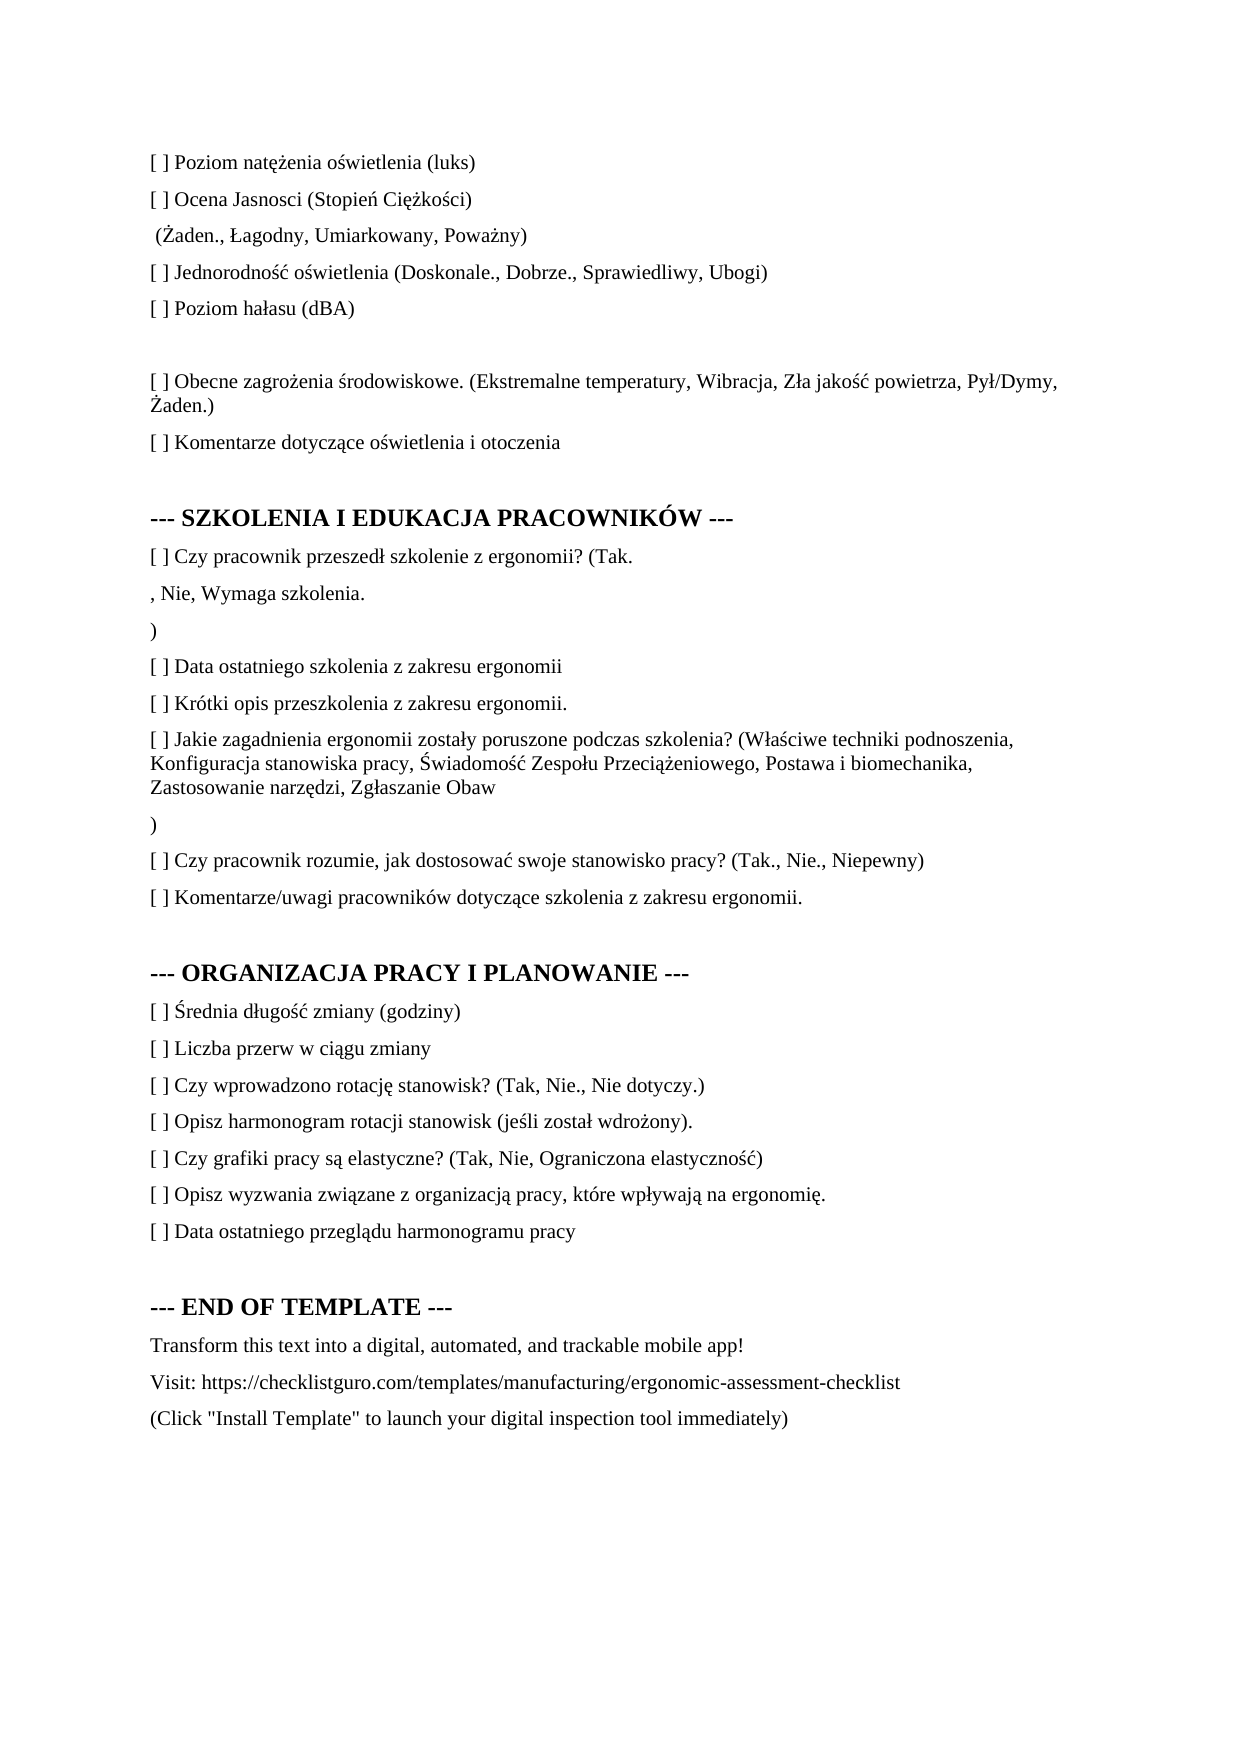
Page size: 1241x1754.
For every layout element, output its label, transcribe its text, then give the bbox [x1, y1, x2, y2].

text [ ] Data ostatniego przeglądu harmonogramu pracy [150, 1219, 1090, 1243]
text (Żaden., Łagodny, Umiarkowany, Poważny) [150, 223, 1090, 247]
text --- SZKOLENIA I EDUKACJA PRACOWNIKÓW --- [150, 503, 1090, 532]
text [ ] Poziom hałasu (dBA) [150, 296, 1090, 320]
text [ ] Opisz harmonogram rotacji stanowisk (jeśli został wdrożony). [150, 1109, 1090, 1133]
text [ ] Średnia długość zmiany (godziny) [150, 999, 1090, 1023]
text [ ] Czy pracownik przeszedł szkolenie z ergonomii? (Tak. [150, 544, 1090, 568]
text [ ] Obecne zagrożenia środowiskowe. (Ekstremalne temperatury, Wibracja, Zła jakość powietrza, Pył/Dymy, Żaden.) [150, 369, 1090, 417]
text (Click "Install Template" to launch your digital inspection tool immediately) [150, 1406, 1090, 1430]
text [ ] Poziom natężenia oświetlenia (luks) [150, 150, 1090, 174]
text Transform this text into a digital, automated, and trackable mobile app! [150, 1333, 1090, 1357]
text [ ] Jakie zagadnienia ergonomii zostały poruszone podczas szkolenia? (Właściwe techniki podnoszenia, Konfiguracja stanowiska pracy, Świadomość Zespołu Przeciążeniowego, Postawa i biomechanika, Zastosowanie narzędzi, Zgłaszanie Obaw [150, 727, 1090, 799]
text [ ] Krótki opis przeszkolenia z zakresu ergonomii. [150, 691, 1090, 715]
text --- ORGANIZACJA PRACY I PLANOWANIE --- [150, 958, 1090, 987]
text [ ] Czy grafiki pracy są elastyczne? (Tak, Nie, Ograniczona elastyczność) [150, 1146, 1090, 1170]
text [ ] Ocena Jasnosci (Stopień Ciężkości) [150, 187, 1090, 211]
text [ ] Komentarze dotyczące oświetlenia i otoczenia [150, 430, 1090, 454]
text , Nie, Wymaga szkolenia. [150, 581, 1090, 605]
text ) [150, 617, 1090, 642]
text Visit: https://checklistguro.com/templates/manufacturing/ergonomic-assessment-checklist [150, 1370, 1090, 1394]
text [ ] Komentarze/uwagi pracowników dotyczące szkolenia z zakresu ergonomii. [150, 885, 1090, 909]
text [ ] Jednorodność oświetlenia (Doskonale., Dobrze., Sprawiedliwy, Ubogi) [150, 260, 1090, 284]
text [ ] Czy wprowadzono rotację stanowisk? (Tak, Nie., Nie dotyczy.) [150, 1072, 1090, 1097]
text [ ] Liczba przerw w ciągu zmiany [150, 1036, 1090, 1060]
text [ ] Czy pracownik rozumie, jak dostosować swoje stanowisko pracy? (Tak., Nie., Niepewny) [150, 848, 1090, 872]
text [ ] Data ostatniego szkolenia z zakresu ergonomii [150, 654, 1090, 678]
text [ ] Opisz wyzwania związane z organizacją pracy, które wpływają na ergonomię. [150, 1182, 1090, 1206]
text --- END OF TEMPLATE --- [150, 1292, 1090, 1321]
text ) [150, 812, 1090, 836]
